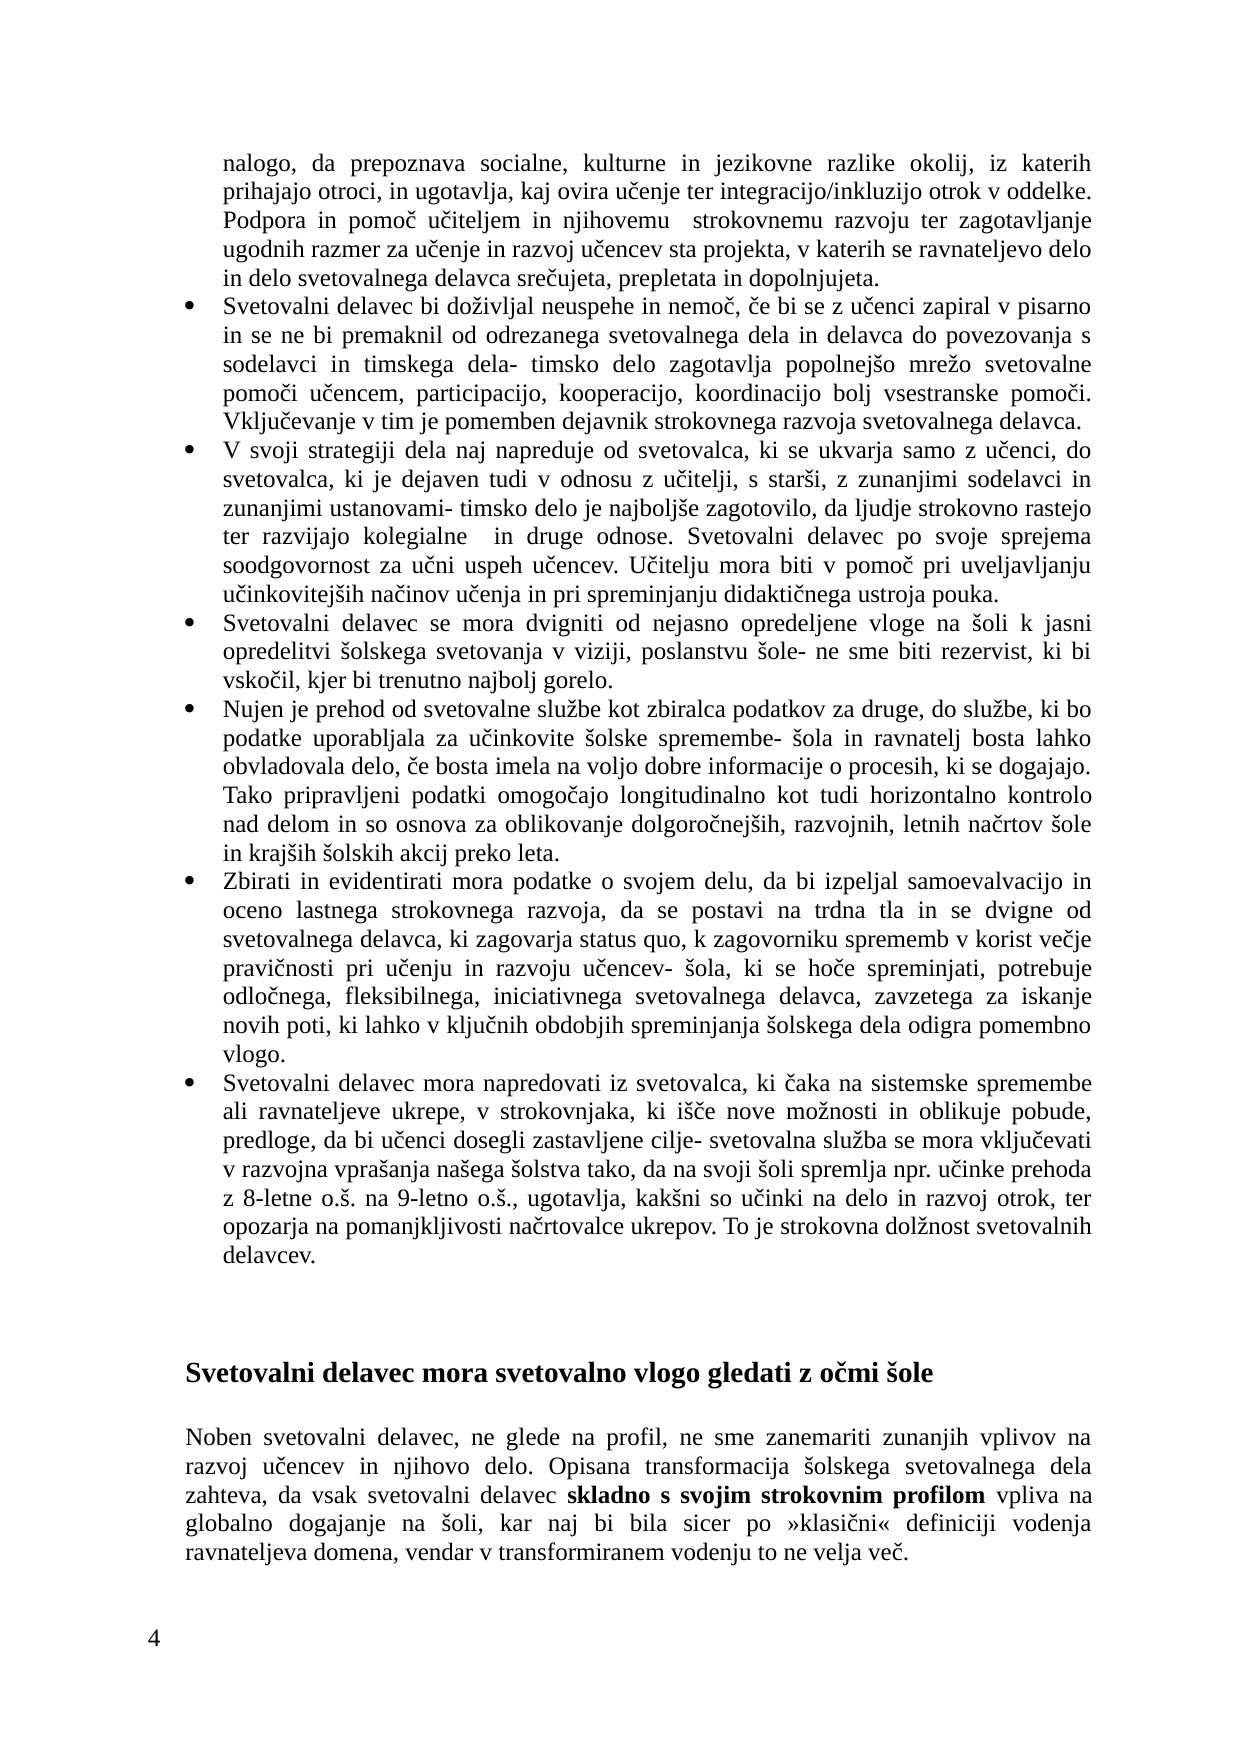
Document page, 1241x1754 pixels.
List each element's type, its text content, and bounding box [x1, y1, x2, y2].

list Zbirati in evidentirati mora podatke o svojem delu, da bi izpeljal samoevalvacijo in oceno lastnega strokovnega razvoja, da se postavi na trdna tla in se dvigne od svetovalnega delavca, ki zagovarja status quo, k zagovorniku sprememb v korist večje pravičnosti pri učenju in razvoju učencev- šola, ki se hoče spreminjati, potrebuje odločnega, fleksibilnega, iniciativnega svetovalnega delavca, zavzetega za iskanje novih poti, ki lahko v ključnih obdobjih spreminjanja šolskega dela odigra pomembno vlogo. [185, 866, 1093, 1068]
list Svetovalni delavec se mora dvigniti od nejasno opredeljene vloge na šoli k jasni opredelitvi šolskega svetovanja v viziji, poslanstvu šole- ne sme biti rezervist, ki bi vskočil, kjer bi trenutno najbolj gorelo. [185, 608, 1093, 694]
list Nujen je prehod od svetovalne službe kot zbiralca podatkov za druge, do službe, ki bo podatke uporabljala za učinkovite šolske spremembe- šola in ravnatelj bosta lahko obvladovala delo, če bosta imela na voljo dobre informacije o procesih, ki se dogajajo. Tako pripravljeni podatki omogočajo longitudinalno kot tudi horizontalno kontrolo nad delom in so osnova za oblikovanje dolgoročnejših, razvojnih, letnih načrtov šole in krajših šolskih akcij preko leta. [185, 694, 1093, 866]
list Svetovalni delavec mora napredovati iz svetovalca, ki čaka na sistemske spremembe ali ravnateljeve ukrepe, v strokovnjaka, ki išče nove možnosti in oblikuje pobude, predloge, da bi učenci dosegli zastavljene cilje- svetovalna služba se mora vključevati v razvojna vprašanja našega šolstva tako, da na svoji šoli spremlja npr. učinke prehoda z 8-letne o.š. na 9-letno o.š., ugotavlja, kakšni so učinki na delo in razvoj otrok, ter opozarja na pomanjkljivosti načrtovalce ukrepov. To je strokovna dolžnost svetovalnih delavcev. [185, 1068, 1093, 1269]
text Svetovalni delavec mora svetovalno vlogo gledati z očmi šole [185, 1355, 1093, 1389]
list nalogo, da prepoznava socialne, kulturne in jezikovne razlike okolij, iz katerih prihajajo otroci, in ugotavlja, kaj ovira učenje ter integracijo/inkluzijo otrok v oddelke. Podpora in pomoč učiteljem in njihovemu strokovnemu razvoju ter zagotavljanje ugodnih razmer za učenje in razvoj učencev sta projekta, v katerih se ravnateljevo delo in delo svetovalnega delavca srečujeta, prepletata in dopolnjujeta. [185, 148, 1093, 291]
text Noben svetovalni delavec, ne glede na profil, ne sme zanemariti zunanjih vplivov na razvoj učencev in njihovo delo. Opisana transformacija šolskega svetovalnega dela zahteva, da vsak svetovalni delavec skladno s svojim strokovnim profilom vpliva na globalno dogajanje na šoli, kar naj bi bila sicer po »klasični« definiciji vodenja ravnateljeva domena, vendar v transformiranem vodenju to ne velja več. [185, 1422, 1093, 1566]
list Svetovalni delavec bi doživljal neuspehe in nemoč, če bi se z učenci zapiral v pisarno in se ne bi premaknil od odrezanega svetovalnega dela in delavca do povezovanja s sodelavci in timskega dela- timsko delo zagotavlja popolnejšo mrežo svetovalne pomoči učencem, participacijo, kooperacijo, koordinacijo bolj vsestranske pomoči. Vključevanje v tim je pomemben dejavnik strokovnega razvoja svetovalnega delavca. [185, 291, 1093, 435]
list V svoji strategiji dela naj napreduje od svetovalca, ki se ukvarja samo z učenci, do svetovalca, ki je dejaven tudi v odnosu z učitelji, s starši, z zunanjimi sodelavci in zunanjimi ustanovami- timsko delo je najboljše zagotovilo, da ljudje strokovno rastejo ter razvijajo kolegialne in druge odnose. Svetovalni delavec po svoje sprejema soodgovornost za učni uspeh učencev. Učitelju mora biti v pomoč pri uveljavljanju učinkovitejših načinov učenja in pri spreminjanju didaktičnega ustroja pouka. [185, 435, 1093, 608]
